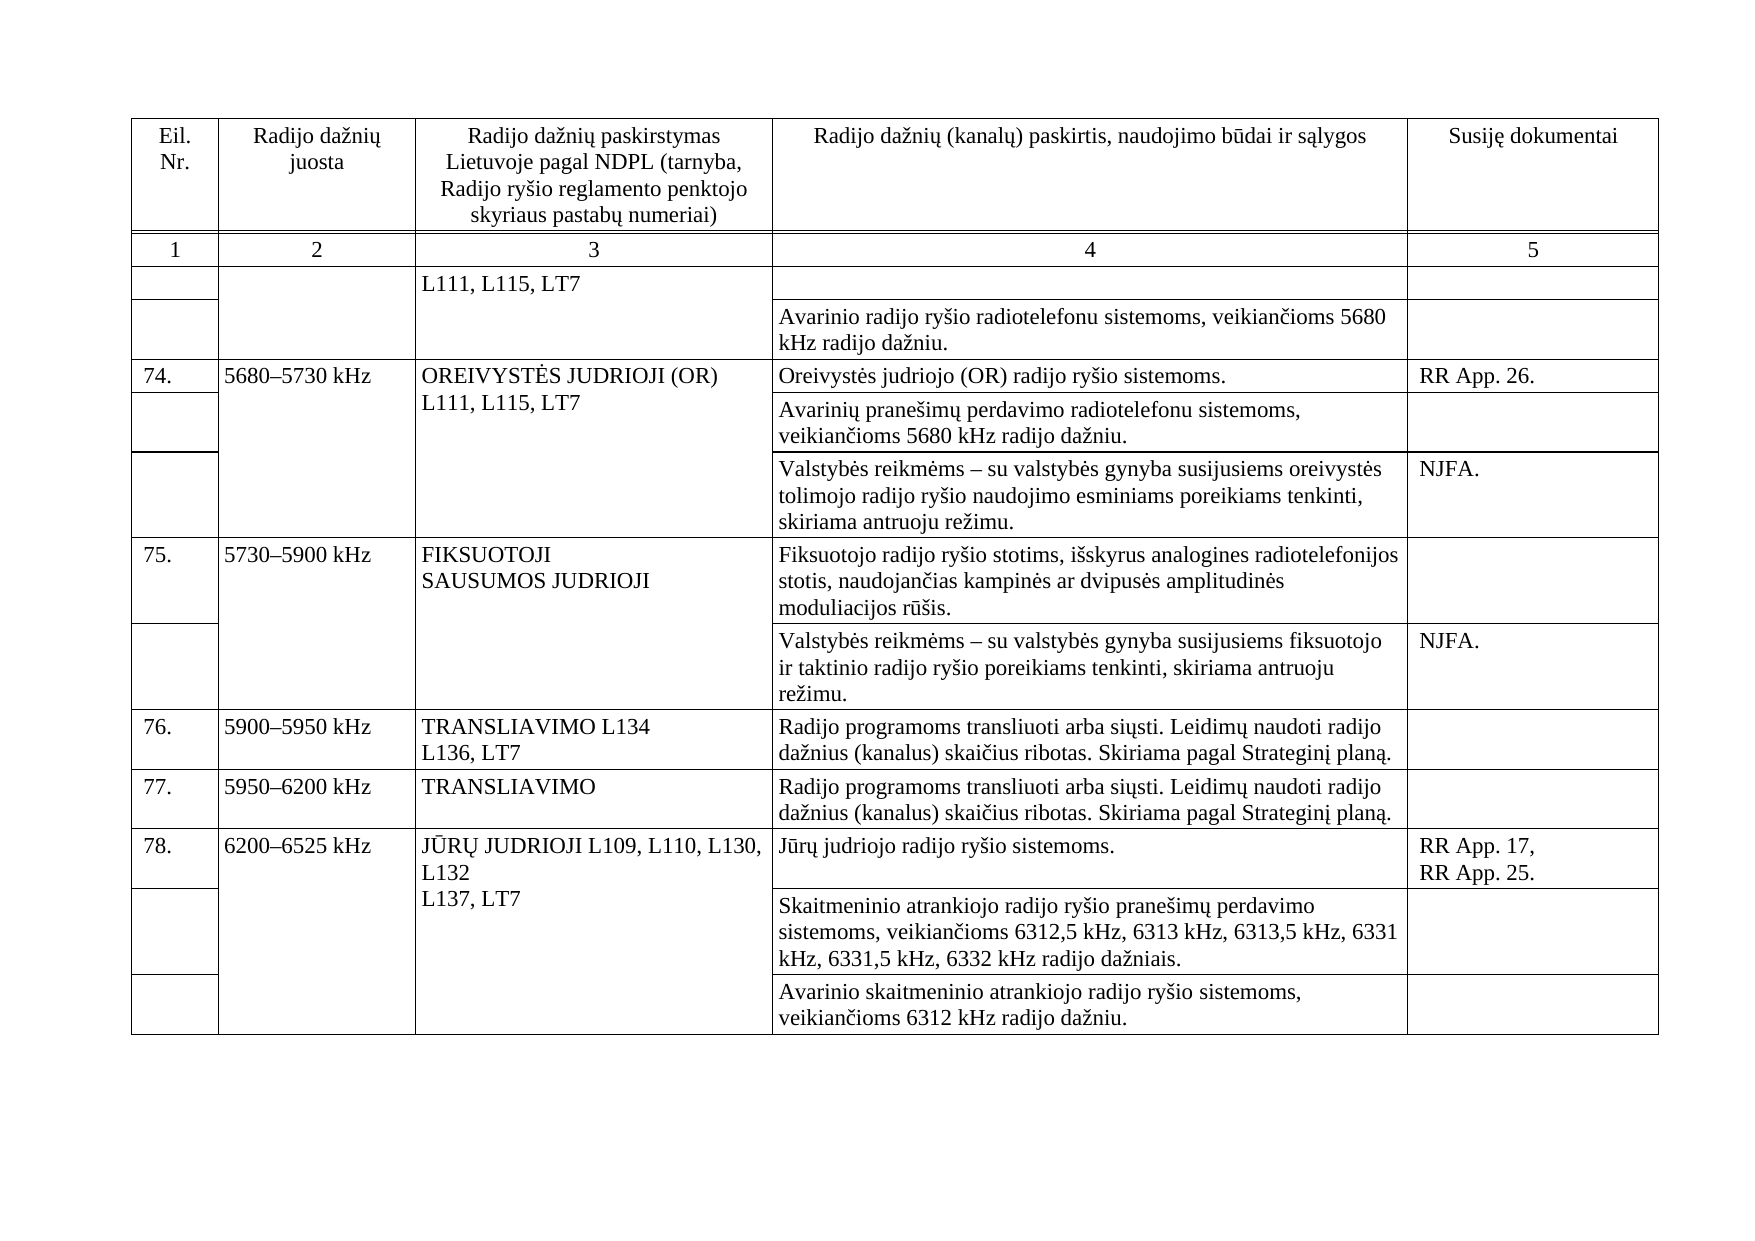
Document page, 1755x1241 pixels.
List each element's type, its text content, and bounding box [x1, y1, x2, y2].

table_cell [132, 393, 218, 451]
table_cell 1 [132, 234, 218, 266]
table_header Eil. Nr. [132, 119, 218, 230]
table_cell JŪRŲ JUDRIOJI L109, L110, L130, L132 L137, LT7 [416, 829, 772, 1033]
table_cell L111, L115, LT7 [416, 267, 772, 358]
table_cell 5680–5730 kHz [219, 360, 415, 537]
table_cell [1408, 267, 1658, 299]
table_cell 6200–6525 kHz [219, 829, 415, 1033]
table_cell 3 [416, 234, 772, 266]
table_cell 77. [132, 770, 218, 828]
table_cell [1408, 300, 1658, 358]
table_cell NJFA. [1408, 453, 1658, 537]
table_cell TRANSLIAVIMO [416, 770, 772, 828]
table_cell Oreivystės judriojo (OR) radijo ryšio sistemoms. [773, 360, 1407, 392]
table_cell Avarinio skaitmeninio atrankiojo radijo ryšio sistemoms, veikiančioms 6312 kHz radijo dažniu. [773, 975, 1407, 1033]
table_cell OREIVYSTĖS JUDRIOJI (OR) L111, L115, LT7 [416, 360, 772, 537]
table_cell 5730–5900 kHz [219, 538, 415, 709]
table_cell Fiksuotojo radijo ryšio stotims, išskyrus analogines radiotelefonijos stotis, naudojančias kampinės ar dvipusės amplitudinės moduliacijos rūšis. [773, 538, 1407, 623]
table_cell Skaitmeninio atrankiojo radijo ryšio pranešimų perdavimo sistemoms, veikiančioms 6312,5 kHz, 6313 kHz, 6313,5 kHz, 6331 kHz, 6331,5 kHz, 6332 kHz radijo dažniais. [773, 889, 1407, 974]
table_cell 78. [132, 829, 218, 888]
table_cell 74. [132, 360, 218, 392]
table_cell FIKSUOTOJI SAUSUMOS JUDRIOJI [416, 538, 772, 709]
table_cell [132, 267, 218, 299]
table_cell [132, 300, 218, 358]
table_cell [1408, 393, 1658, 451]
table_cell [1408, 975, 1658, 1033]
table_cell 5950–6200 kHz [219, 770, 415, 828]
table_cell 5900–5950 kHz [219, 710, 415, 769]
table_cell Radijo programoms transliuoti arba siųsti. Leidimų naudoti radijo dažnius (kanalus) skaičius ribotas. Skiriama pagal Strateginį planą. [773, 710, 1407, 769]
table_cell [1408, 889, 1658, 974]
table_cell 4 [773, 234, 1407, 266]
table_cell 76. [132, 710, 218, 769]
table_cell [1408, 770, 1658, 828]
table_header Radijo dažnių (kanalų) paskirtis, naudojimo būdai ir sąlygos [773, 119, 1407, 230]
table_cell Radijo programoms transliuoti arba siųsti. Leidimų naudoti radijo dažnius (kanalus) skaičius ribotas. Skiriama pagal Strateginį planą. [773, 770, 1407, 828]
table_cell Avarinių pranešimų perdavimo radiotelefonu sistemoms, veikiančioms 5680 kHz radijo dažniu. [773, 393, 1407, 451]
table_cell [132, 453, 218, 537]
table_header Radijo dažnių paskirstymas Lietuvoje pagal NDPL (tarnyba, Radijo ryšio reglamento penktojo skyriaus pastabų numeriai) [416, 119, 772, 230]
table_cell [773, 267, 1407, 299]
table_cell RR App. 26. [1408, 360, 1658, 392]
table_cell [219, 267, 415, 358]
table_cell [132, 889, 218, 974]
table_cell NJFA. [1408, 624, 1658, 709]
table_cell 75. [132, 538, 218, 623]
table_cell Valstybės reikmėms – su valstybės gynyba susijusiems fiksuotojo ir taktinio radijo ryšio poreikiams tenkinti, skiriama antruoju režimu. [773, 624, 1407, 709]
table_cell [1408, 538, 1658, 623]
table_cell [132, 975, 218, 1033]
table_cell [132, 624, 218, 709]
table_header Susiję dokumentai [1408, 119, 1658, 230]
table_cell [1408, 710, 1658, 769]
table_cell Jūrų judriojo radijo ryšio sistemoms. [773, 829, 1407, 888]
table_cell 2 [219, 234, 415, 266]
table_cell TRANSLIAVIMO L134 L136, LT7 [416, 710, 772, 769]
table_cell Avarinio radijo ryšio radiotelefonu sistemoms, veikiančioms 5680 kHz radijo dažniu. [773, 300, 1407, 358]
table_cell 5 [1408, 234, 1658, 266]
table_cell RR App. 17, RR App. 25. [1408, 829, 1658, 888]
table_cell Valstybės reikmėms – su valstybės gynyba susijusiems oreivystės tolimojo radijo ryšio naudojimo esminiams poreikiams tenkinti, skiriama antruoju režimu. [773, 453, 1407, 537]
table_header Radijo dažnių juosta [219, 119, 415, 230]
